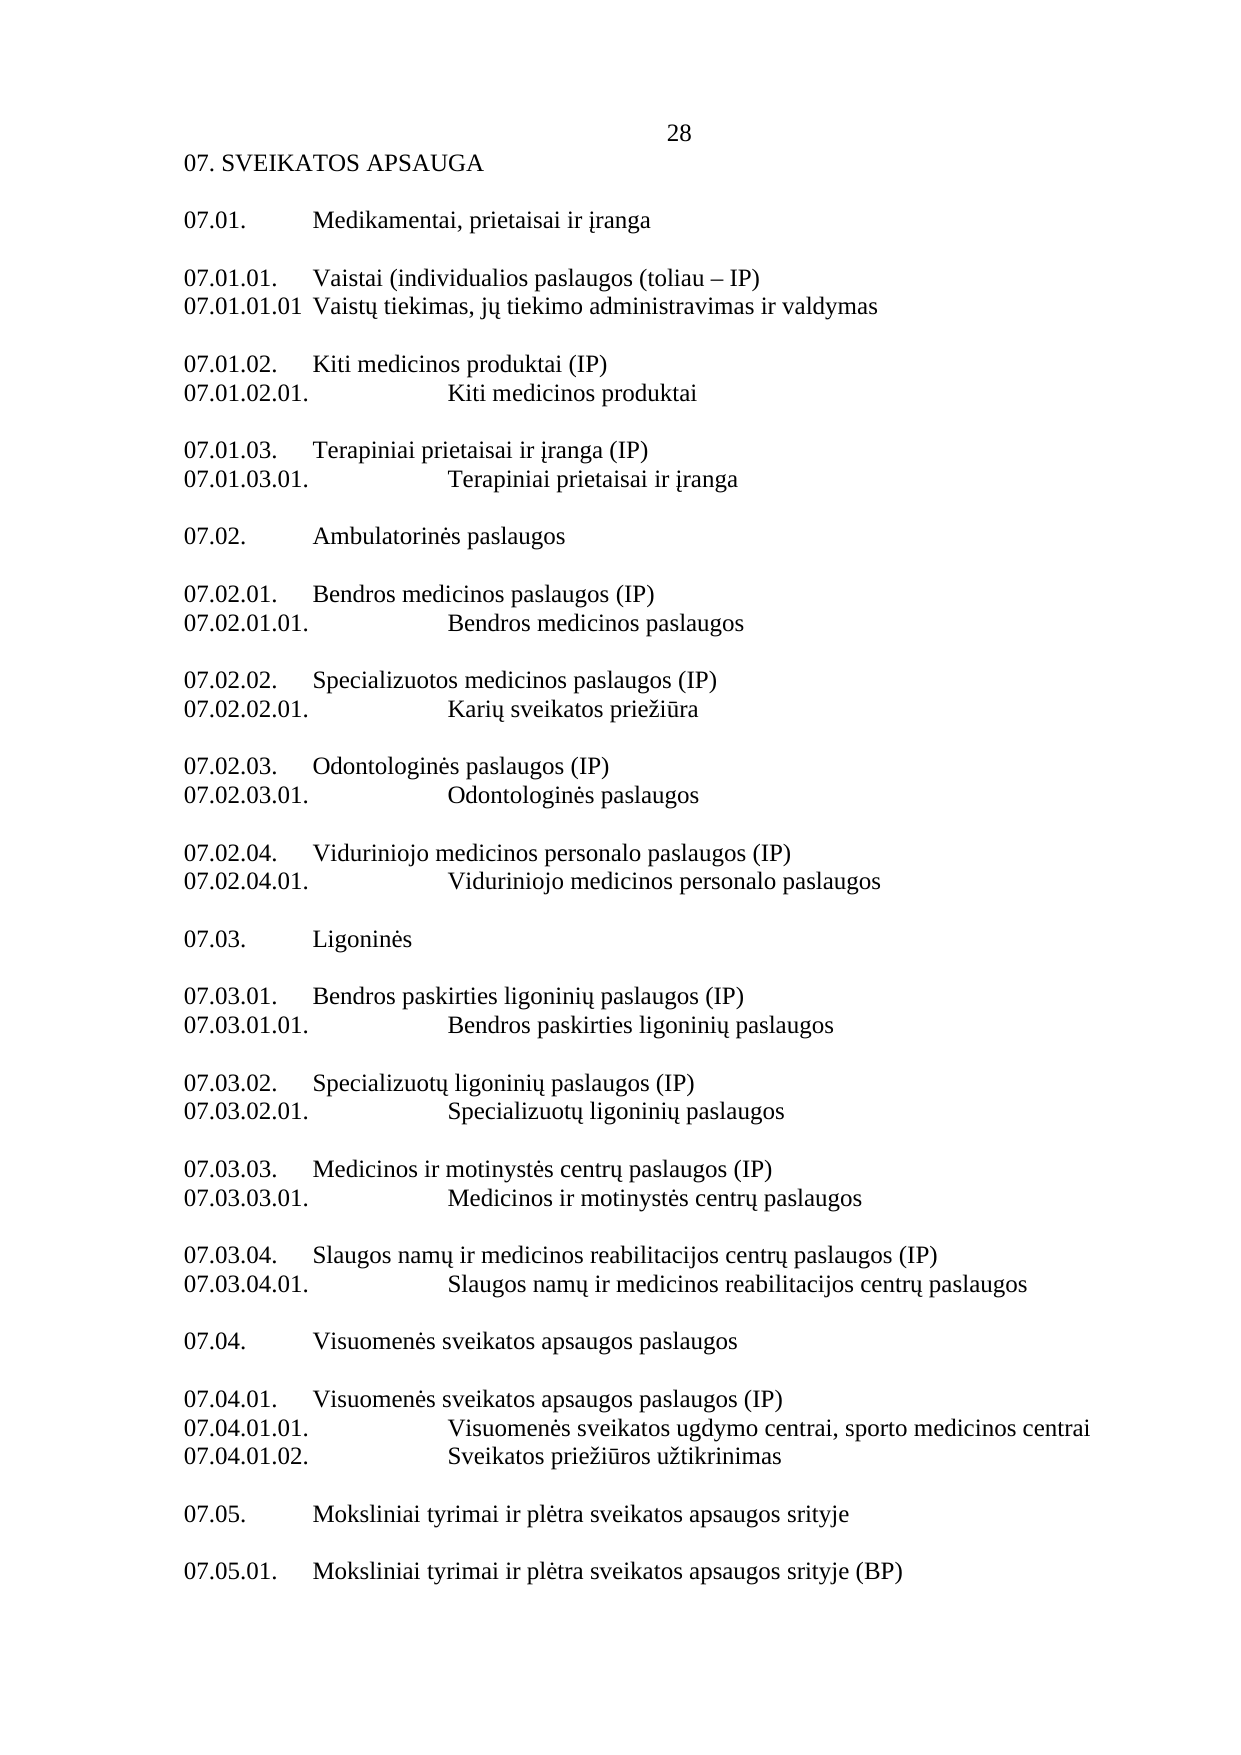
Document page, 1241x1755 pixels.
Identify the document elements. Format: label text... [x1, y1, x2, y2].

text 07.02.02.01. Karių sveikatos priežiūra [177, 694, 1181, 723]
text 07.05.01. Moksliniai tyrimai ir plėtra sveikatos apsaugos srityje (BP) [177, 1556, 1181, 1585]
text 07.02.04. Viduriniojo medicinos personalo paslaugos (IP) [177, 838, 1181, 866]
text 07.01.01.01 Vaistų tiekimas, jų tiekimo administravimas ir valdymas [177, 291, 1181, 320]
text 07.02.03. Odontologinės paslaugos (IP) [177, 751, 1181, 780]
text 07.05. Moksliniai tyrimai ir plėtra sveikatos apsaugos srityje [177, 1499, 1181, 1528]
text 07.03.04. Slaugos namų ir medicinos reabilitacijos centrų paslaugos (IP) [177, 1240, 1181, 1269]
text 07.02.03.01. Odontologinės paslaugos [177, 780, 1181, 809]
text 07.02.04.01. Viduriniojo medicinos personalo paslaugos [177, 866, 1181, 895]
text 07.01.02. Kiti medicinos produktai (IP) [177, 349, 1181, 378]
text 07.03. Ligoninės [177, 924, 1181, 953]
text 07.04.01.02. Sveikatos priežiūros užtikrinimas [177, 1441, 1181, 1470]
text 07.03.01. Bendros paskirties ligoninių paslaugos (IP) [177, 981, 1181, 1010]
text 07.03.03.01. Medicinos ir motinystės centrų paslaugos [177, 1183, 1181, 1211]
text 07.01.01. Vaistai (individualios paslaugos (toliau – IP) [177, 263, 1181, 291]
text 07.01.02.01. Kiti medicinos produktai [177, 378, 1181, 406]
text 07.03.04.01. Slaugos namų ir medicinos reabilitacijos centrų paslaugos [177, 1269, 1181, 1298]
text 07.03.01.01. Bendros paskirties ligoninių paslaugos [177, 1010, 1181, 1039]
text 07.04. Visuomenės sveikatos apsaugos paslaugos [177, 1326, 1181, 1355]
text 07.02.01. Bendros medicinos paslaugos (IP) [177, 579, 1181, 608]
text 07.02.01.01. Bendros medicinos paslaugos [177, 608, 1181, 636]
text 07.03.02.01. Specializuotų ligoninių paslaugos [177, 1096, 1181, 1125]
text 07.04.01.01. Visuomenės sveikatos ugdymo centrai, sporto medicinos centrai [177, 1413, 1181, 1441]
text 07.01. Medikamentai, prietaisai ir įranga [177, 205, 1181, 234]
text 07.03.03. Medicinos ir motinystės centrų paslaugos (IP) [177, 1154, 1181, 1183]
text 07.01.03.01. Terapiniai prietaisai ir įranga [177, 464, 1181, 493]
text 07.01.03. Terapiniai prietaisai ir įranga (IP) [177, 435, 1181, 464]
text 07.04.01. Visuomenės sveikatos apsaugos paslaugos (IP) [177, 1384, 1181, 1413]
text 07.02. Ambulatorinės paslaugos [177, 521, 1181, 550]
text 07. SVEIKATOS APSAUGA [177, 148, 1181, 176]
text 07.03.02. Specializuotų ligoninių paslaugos (IP) [177, 1068, 1181, 1096]
text 07.02.02. Specializuotos medicinos paslaugos (IP) [177, 665, 1181, 694]
